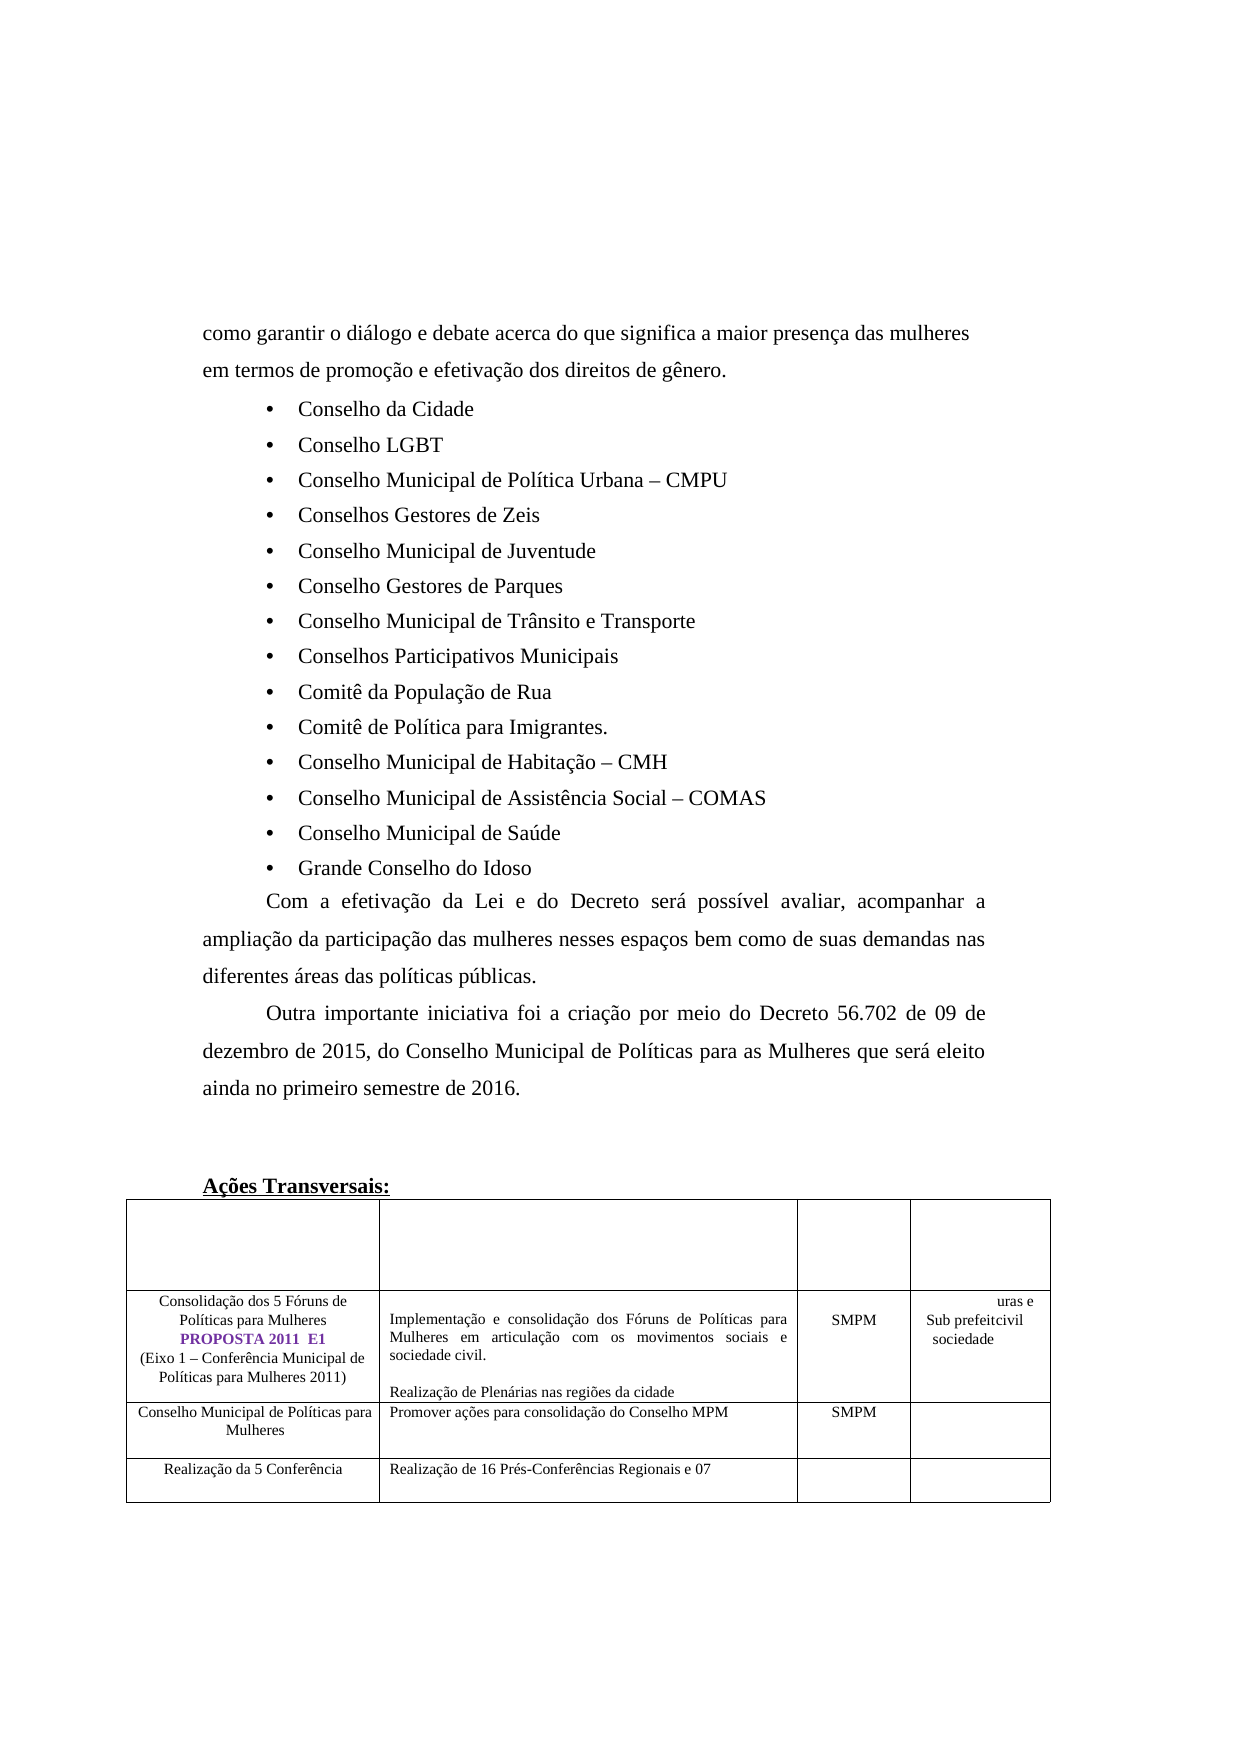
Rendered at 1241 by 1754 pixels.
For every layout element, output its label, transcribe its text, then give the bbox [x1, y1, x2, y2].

table_cell Promover ações para consolidação do Conselho MPM [380, 1403, 797, 1458]
table_cell OS ROS [999, 1200, 1050, 1290]
table_cell [1051, 1199, 1240, 1502]
table_cell Sub prefeit sociedade [911, 1291, 999, 1402]
table_cell [911, 1459, 999, 1502]
table_cell Conselho Municipal de Políticas para Mulheres [127, 1403, 379, 1458]
table_cell Realização de 16 Prés-Conferências Regionais e 07 [380, 1459, 797, 1502]
table_header como garantir o diálogo e debate acerca do que significa a maior presença das mulheres em termos de promoção e efetivação dos direitos de gênero. Conselho da Cidade Conselho LGBT Conselho Municipal de Política Urbana – CMPU Conselhos Gestores de Zeis Conselho Municipal de Juventude Conselho Gestores de Parques Conselho Municipal de Trânsito e Transporte Conselhos Participativos Municipais Comitê da População de Rua Comitê de Política para Imigrantes. Conselho Municipal de Habitação – CMH Conselho Municipal de Assistência Social – COMAS Conselho Municipal de Saúde Grande Conselho do Idoso Com a efetivação da Lei e do Decreto será possível avaliar, acompanhar a ampliação da participação das mulheres nesses espaços bem como de suas demandas nas diferentes áreas das políticas públicas. Outra importante iniciativa foi a criação por meio do Decreto 56.702 de 09 de dezembro de 2015, do Conselho Municipal de Políticas para as Mulheres que será eleito ainda no primeiro semestre de 2016. Ações Transversais: [127, 125, 999, 1199]
table_cell ÓRGÃO RESPONSÁV EL [798, 1200, 910, 1290]
table_cell uras e civil [999, 1291, 1050, 1402]
table_cell SMPM [798, 1403, 910, 1458]
table_cell SMPM [798, 1291, 910, 1402]
table_cell META [127, 1200, 379, 1290]
table_cell Consolidação dos 5 Fóruns de Políticas para Mulheres PROPOSTA 2011 E1 (Eixo 1 – Conferência Municipal de Políticas para Mulheres 2011) [127, 1291, 379, 1402]
table_cell Realização da 5 Conferência [127, 1459, 379, 1502]
table_cell [999, 1459, 1050, 1502]
table_cell AÇÕES PLANEJADAS [380, 1200, 797, 1290]
table_header [999, 125, 1240, 1199]
table_cell Implementação e consolidação dos Fóruns de Políticas para Mulheres em articulação com os movimentos sociais e sociedade civil. Realização de Plenárias nas regiões da cidade [380, 1291, 797, 1402]
table_cell [999, 1403, 1050, 1458]
table_cell [798, 1459, 910, 1502]
table_cell ORGÃ PARCEI [911, 1200, 999, 1290]
table_cell [911, 1403, 999, 1458]
